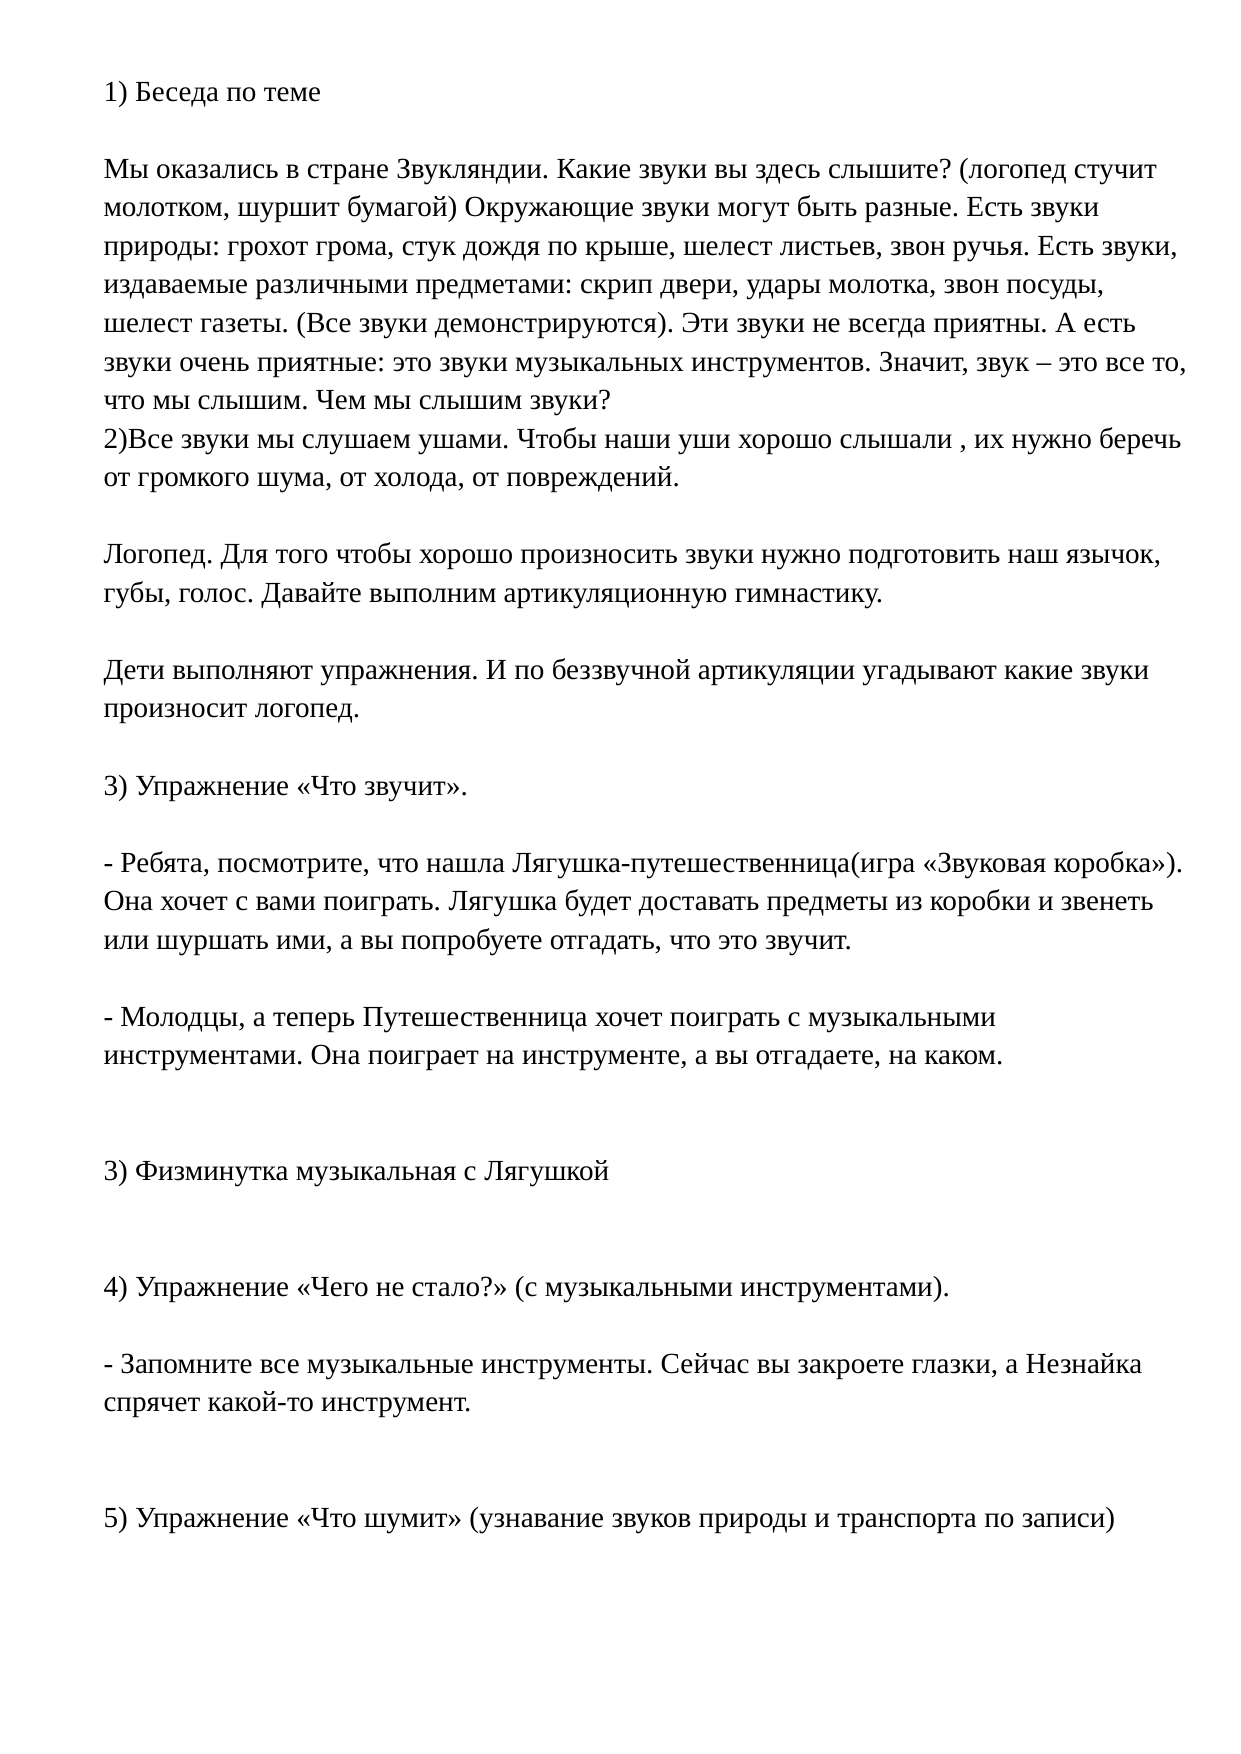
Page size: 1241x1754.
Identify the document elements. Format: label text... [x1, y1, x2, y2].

text 3) Физминутка музыкальная с Лягушкой [103, 1153, 1196, 1187]
text 5) Упражнение «Что шумит» (узнавание звуков природы и транспорта по записи) [103, 1500, 1196, 1533]
text - Ребята, посмотрите, что нашла Лягушка-путешественница(игра «Звуковая коробка»). Она хочет с вами поиграть. Лягушка будет доставать предметы из коробки и звенеть или шуршать ими, а вы попробуете отгадать, что это звучит. [103, 845, 1196, 955]
text Логопед. Для того чтобы хорошо произносить звуки нужно подготовить наш язычок, губы, голос. Давайте выполним артикуляционную гимнастику. [103, 536, 1196, 608]
text - Запомните все музыкальные инструменты. Сейчас вы закроете глазки, а Незнайка спрячет какой-то инструмент. [103, 1346, 1196, 1418]
text 2)Все звуки мы слушаем ушами. Чтобы наши уши хорошо слышали , их нужно беречь от громкого шума, от холода, от повреждений. [103, 421, 1196, 493]
text Мы оказались в стране Звукляндии. Какие звуки вы здесь слышите? (логопед стучит молотком, шуршит бумагой) Окружающие звуки могут быть разные. Есть звуки природы: грохот грома, стук дождя по крыше, шелест листьев, звон ручья. Есть звуки, издаваемые различными предметами: скрип двери, удары молотка, звон посуды, шелест газеты. (Все звуки демонстрируются). Эти звуки не всегда приятны. А есть звуки очень приятные: это звуки музыкальных инструментов. Значит, звук – это все то, что мы слышим. Чем мы слышим звуки? [103, 151, 1196, 416]
text 1) Беседа по теме [103, 74, 1196, 107]
text 3) Упражнение «Что звучит». [103, 768, 1196, 801]
text - Молодцы, а теперь Путешественница хочет поиграть с музыкальными инструментами. Она поиграет на инструменте, а вы отгадаете, на каком. [103, 999, 1196, 1071]
text 4) Упражнение «Чего не стало?» (с музыкальными инструментами). [103, 1269, 1196, 1302]
text Дети выполняют упражнения. И по беззвучной артикуляции угадывают какие звуки произносит логопед. [103, 652, 1196, 724]
